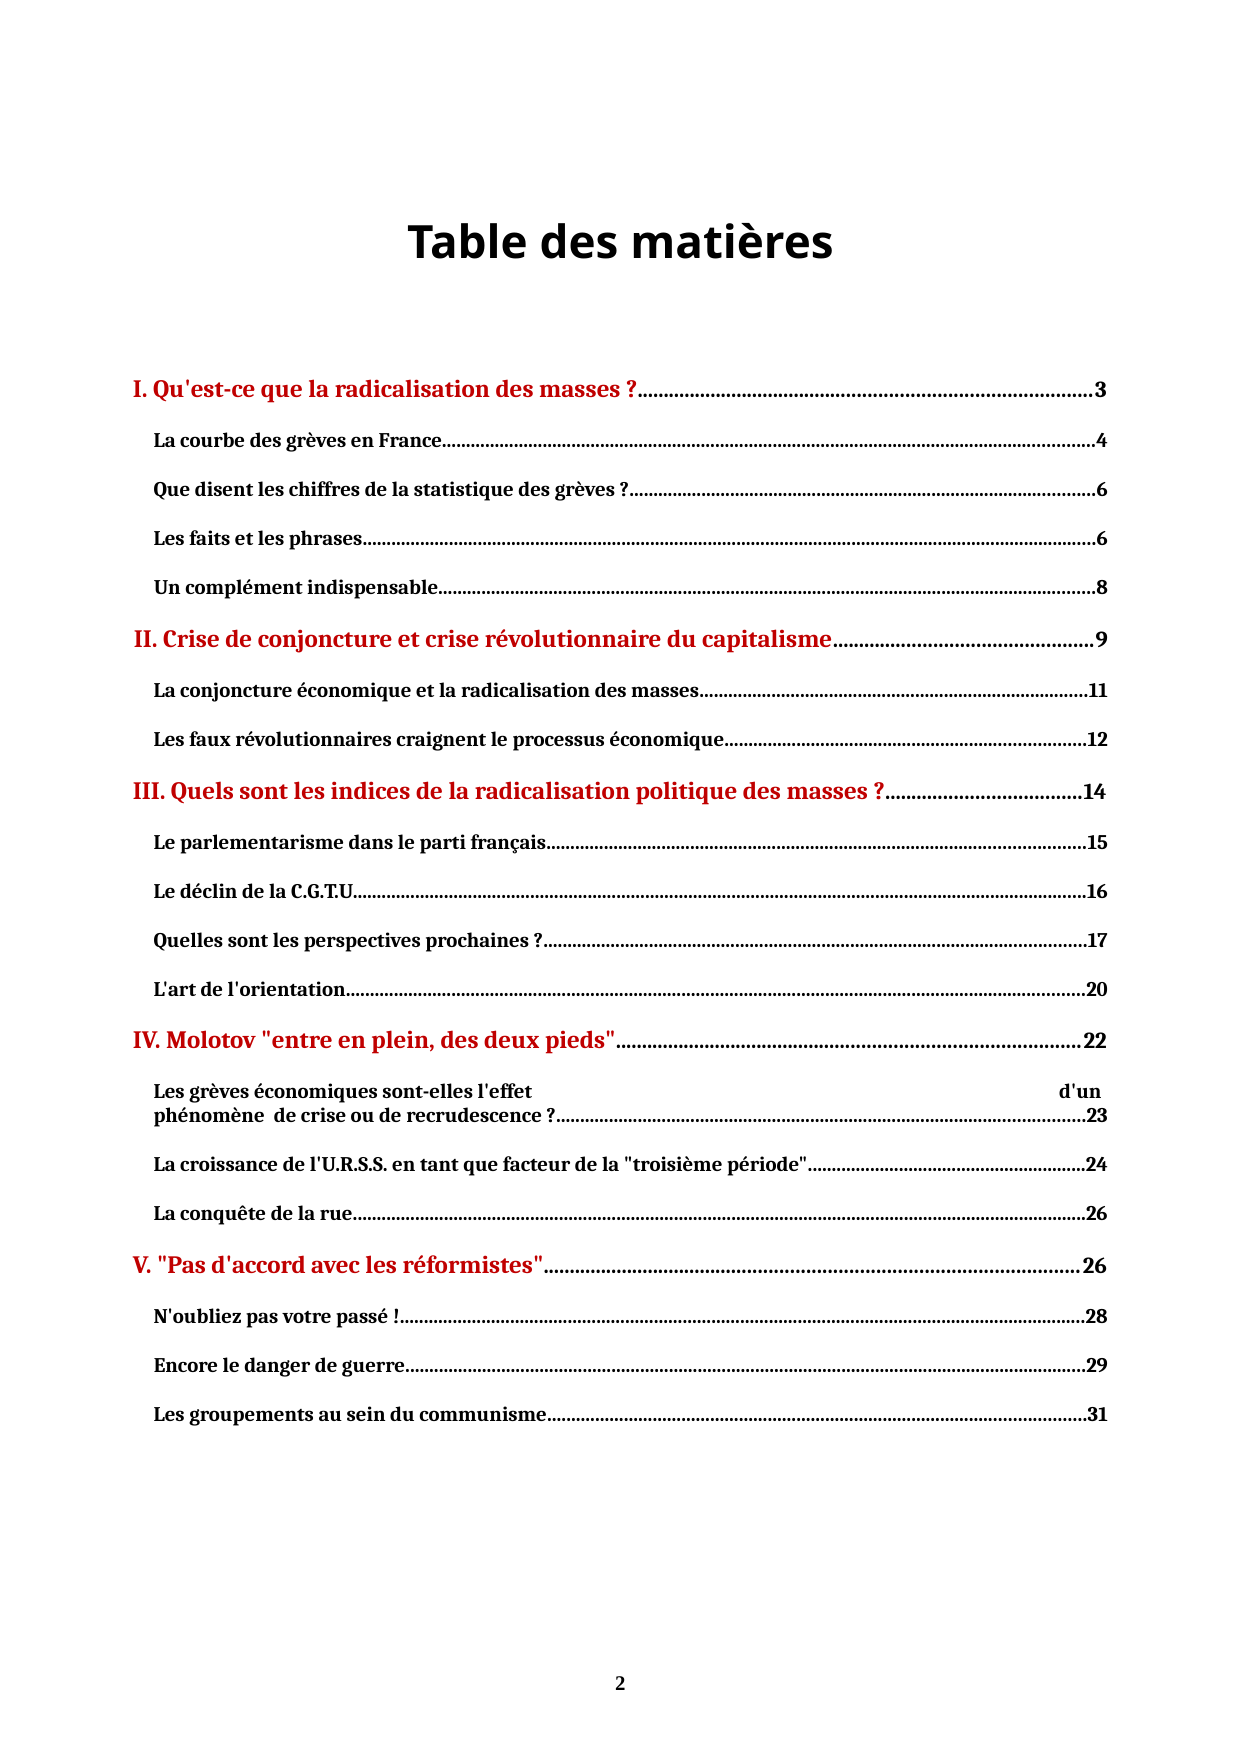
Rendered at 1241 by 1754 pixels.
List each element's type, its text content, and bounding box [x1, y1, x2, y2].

text Les faits et les phrases. 6 [153, 527, 1108, 551]
text La conjoncture économique et la radicalisation des masses 11 [153, 679, 1108, 703]
subtitle Table des matières [133, 209, 1108, 272]
text Un complément indispensable 8 [153, 576, 1108, 600]
text III. Quels sont les indices de la radicalisation politique des masses ? 14 [133, 777, 1108, 805]
text V. "Pas d'accord avec les réformistes" 26 [133, 1251, 1108, 1279]
text La courbe des grèves en France. 4 [153, 429, 1108, 453]
text Le déclin de la C.G.T.U. 16 [153, 879, 1108, 903]
text La conquête de la rue 26 [153, 1202, 1108, 1226]
text I. Qu'est-ce que la radicalisation des masses ? 3 [133, 375, 1108, 404]
text Les groupements au sein du communisme 31 [153, 1402, 1108, 1426]
text Quelles sont les perspectives prochaines ? 17 [153, 928, 1108, 952]
text Les grèves économiques sont-elles l'effet d'un phénomène de crise ou de recrudescence ? 23 [153, 1080, 1108, 1128]
text II. Crise de conjoncture et crise révolutionnaire du capitalisme 9 [133, 625, 1108, 654]
text IV. Molotov "entre en plein, des deux pieds" 22 [133, 1026, 1108, 1055]
text L'art de l'orientation 20 [153, 977, 1108, 1001]
text Que disent les chiffres de la statistique des grèves ? 6 [153, 478, 1108, 502]
text Les faux révolutionnaires craignent le processus économique 12 [153, 728, 1108, 752]
text Le parlementarisme dans le parti français 15 [153, 830, 1108, 854]
text Encore le danger de guerre 29 [153, 1353, 1108, 1377]
text N'oubliez pas votre passé ! 28 [153, 1304, 1108, 1328]
text La croissance de l'U.R.S.S. en tant que facteur de la "troisième période" 24 [153, 1153, 1108, 1177]
